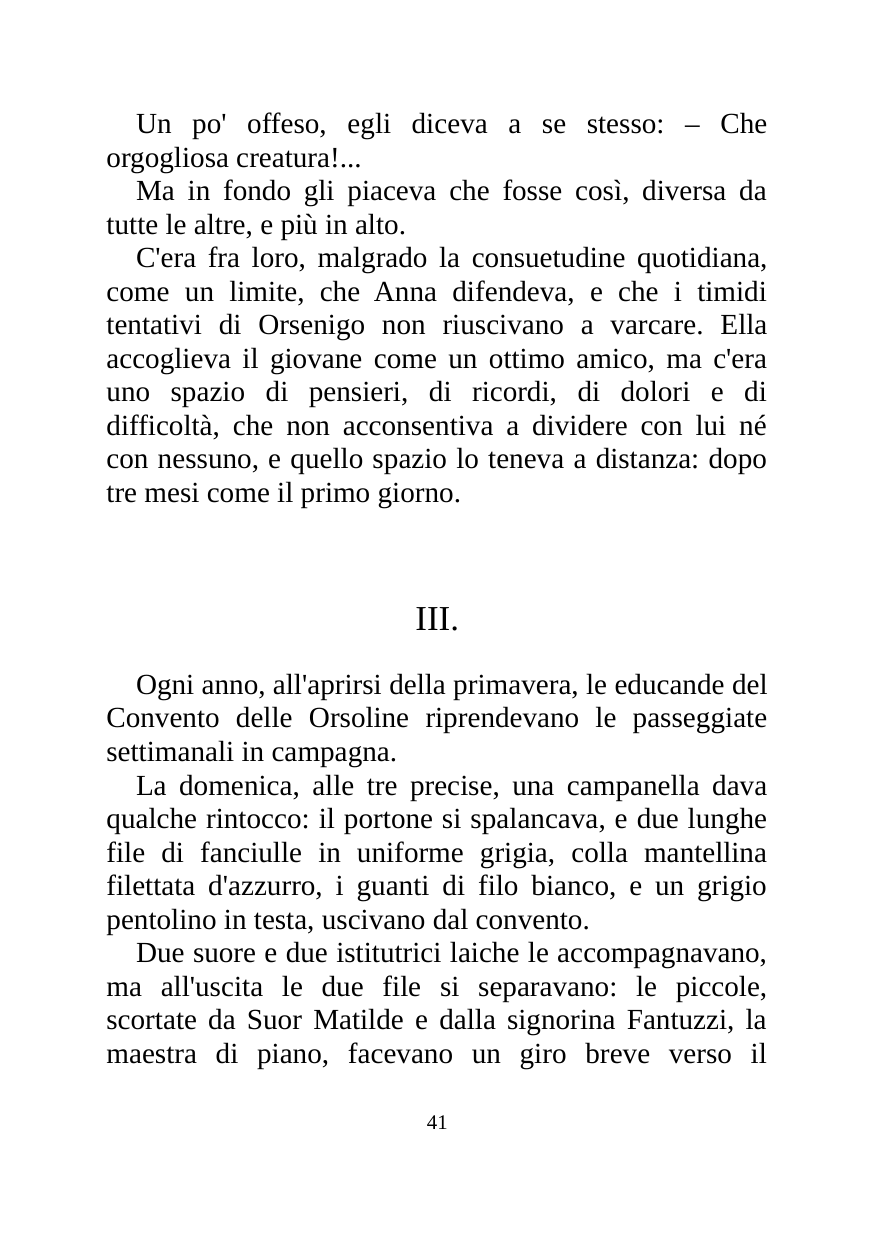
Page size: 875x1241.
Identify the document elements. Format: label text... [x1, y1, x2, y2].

text Ogni anno, all'aprirsi della primavera, le educande del Convento delle Orsoline riprendevano le passeggiate settimanali in campagna. [106, 667, 768, 768]
text Ma in fondo gli piaceva che fosse così, diversa da tutte le altre, e più in alto. [106, 173, 768, 240]
text C'era fra loro, malgrado la consuetudine quotidiana, come un limite, che Anna difendeva, e che i timidi tentativi di Orsenigo non riuscivano a varcare. Ella accoglieva il giovane come un ottimo amico, ma c'era uno spazio di pensieri, di ricordi, di dolori e di difficoltà, che non acconsentiva a dividere con lui né con nessuno, e quello spazio lo teneva a distanza: dopo tre mesi come il primo giorno. [106, 240, 768, 509]
text Un po' offeso, egli diceva a se stesso: – Che orgogliosa creatura!... [106, 106, 768, 173]
text La domenica, alle tre precise, una campanella dava qualche rintocco: il portone si spalancava, e due lunghe file di fanciulle in uniforme grigia, colla mantellina filettata d'azzurro, i guanti di filo bianco, e un grigio pentolino in testa, uscivano dal convento. [106, 768, 768, 935]
subtitle III. [106, 597, 768, 637]
text Due suore e due istitutrici laiche le accompagnavano, ma all'uscita le due file si separavano: le piccole, scortate da Suor Matilde e dalla signorina Fantuzzi, la maestra di piano, facevano un giro breve verso il [106, 935, 768, 1069]
